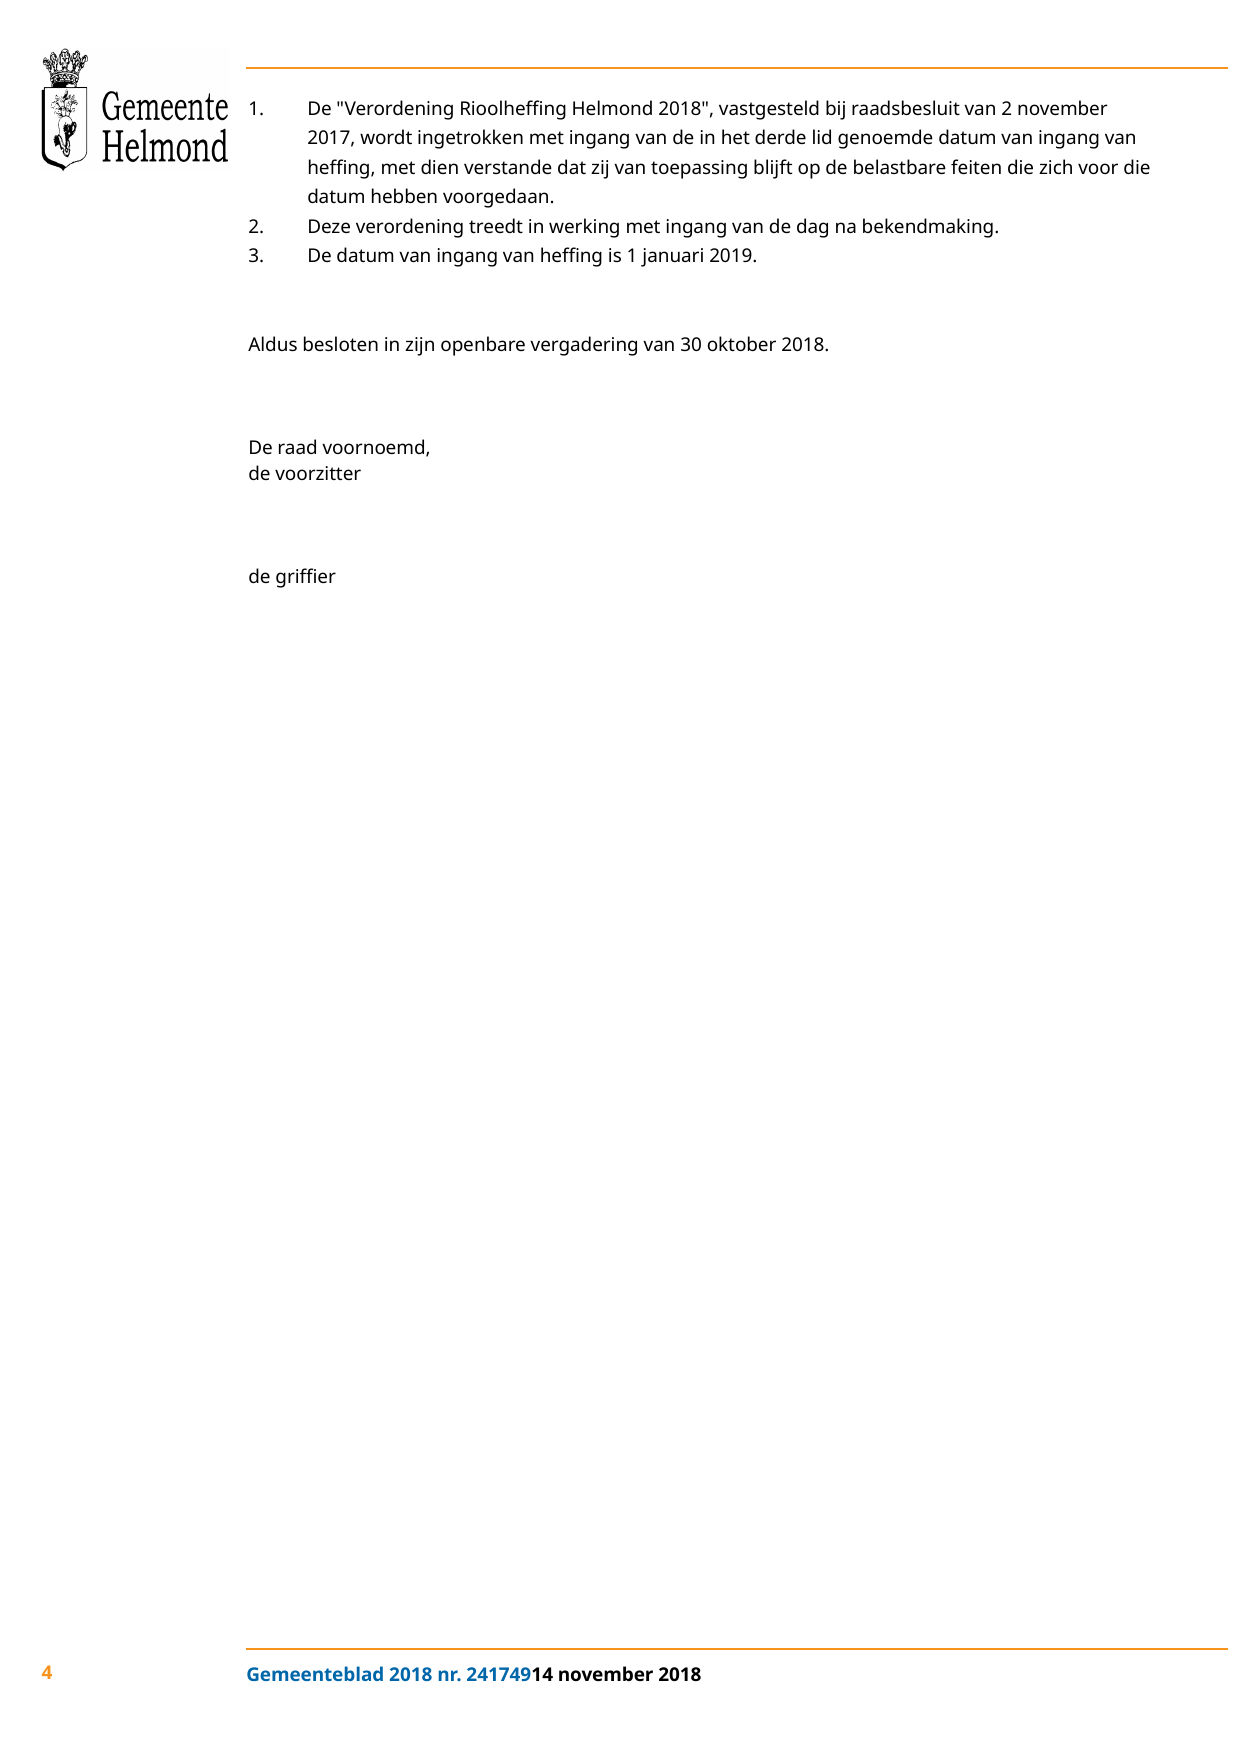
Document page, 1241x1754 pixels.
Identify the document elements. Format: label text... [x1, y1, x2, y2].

picture [41, 47, 231, 172]
text de voorzitter [248, 460, 1152, 486]
list De "Verordening Rioolheffing Helmond 2018", vastgesteld bij raadsbesluit van 2 november 2017, wordt ingetrokken met ingang van de in het derde lid genoemde datum van ingang van heffing, met dien verstande dat zij van toepassing blijft op de belastbare feiten die zich voor die datum hebben voorgedaan. [248, 95, 1152, 209]
text Aldus besloten in zijn openbare vergadering van 30 oktober 2018. [248, 331, 1152, 357]
text de griffier [248, 563, 1152, 589]
list De datum van ingang van heffing is 1 januari 2019. [248, 243, 1152, 268]
text De raad voornoemd, [248, 434, 1152, 460]
list Deze verordening treedt in werking met ingang van de dag na bekendmaking. [248, 213, 1152, 239]
